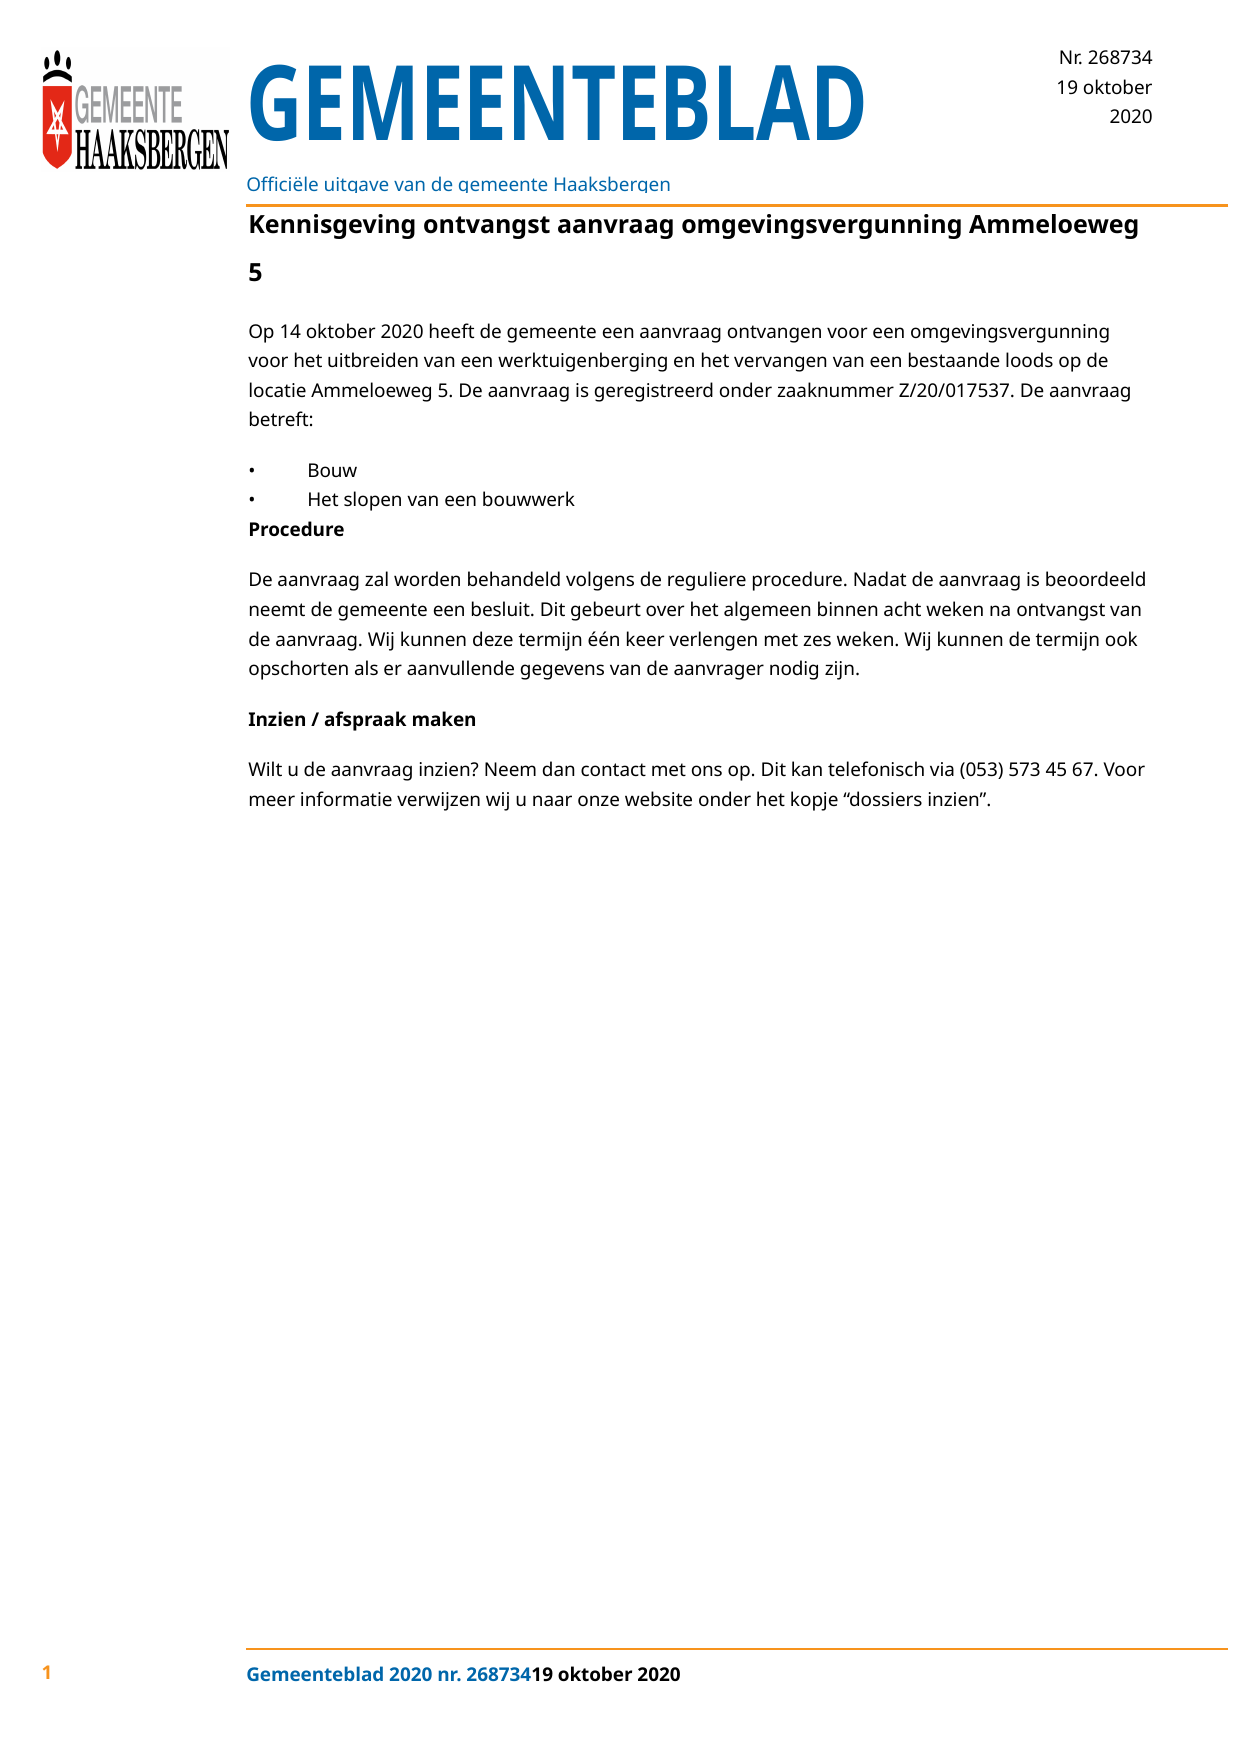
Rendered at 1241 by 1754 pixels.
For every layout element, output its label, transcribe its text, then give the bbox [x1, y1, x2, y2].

text Inzien / afspraak maken [248, 706, 1152, 732]
text Procedure [248, 516, 1152, 542]
list Het slopen van een bouwwerk [248, 487, 1152, 512]
text De aanvraag zal worden behandeld volgens de reguliere procedure. Nadat de aanvraag is beoordeeld neemt de gemeente een besluit. Dit gebeurt over het algemeen binnen acht weken na ontvangst van de aanvraag. Wij kunnen deze termijn één keer verlengen met zes weken. Wij kunnen de termijn ook opschorten als er aanvullende gegevens van de aanvrager nodig zijn. [248, 567, 1152, 681]
text Wilt u de aanvraag inzien? Neem dan contact met ons op. Dit kan telefonisch via (053) 573 45 67. Voor meer informatie verwijzen wij u naar onze website onder het kopje “dossiers inzien”. [248, 756, 1152, 812]
list Bouw [248, 457, 1152, 483]
text Kennisgeving ontvangst aanvraag omgevingsvergunning Ammeloeweg 5 [248, 207, 1152, 288]
text Op 14 oktober 2020 heeft de gemeente een aanvraag ontvangen voor een omgevingsvergunning voor het uitbreiden van een werktuigenberging en het vervangen van een bestaande loods op de locatie Ammeloeweg 5. De aanvraag is geregistreerd onder zaaknummer Z/20/017537. De aanvraag betreft: [248, 318, 1152, 432]
picture [41, 47, 231, 172]
